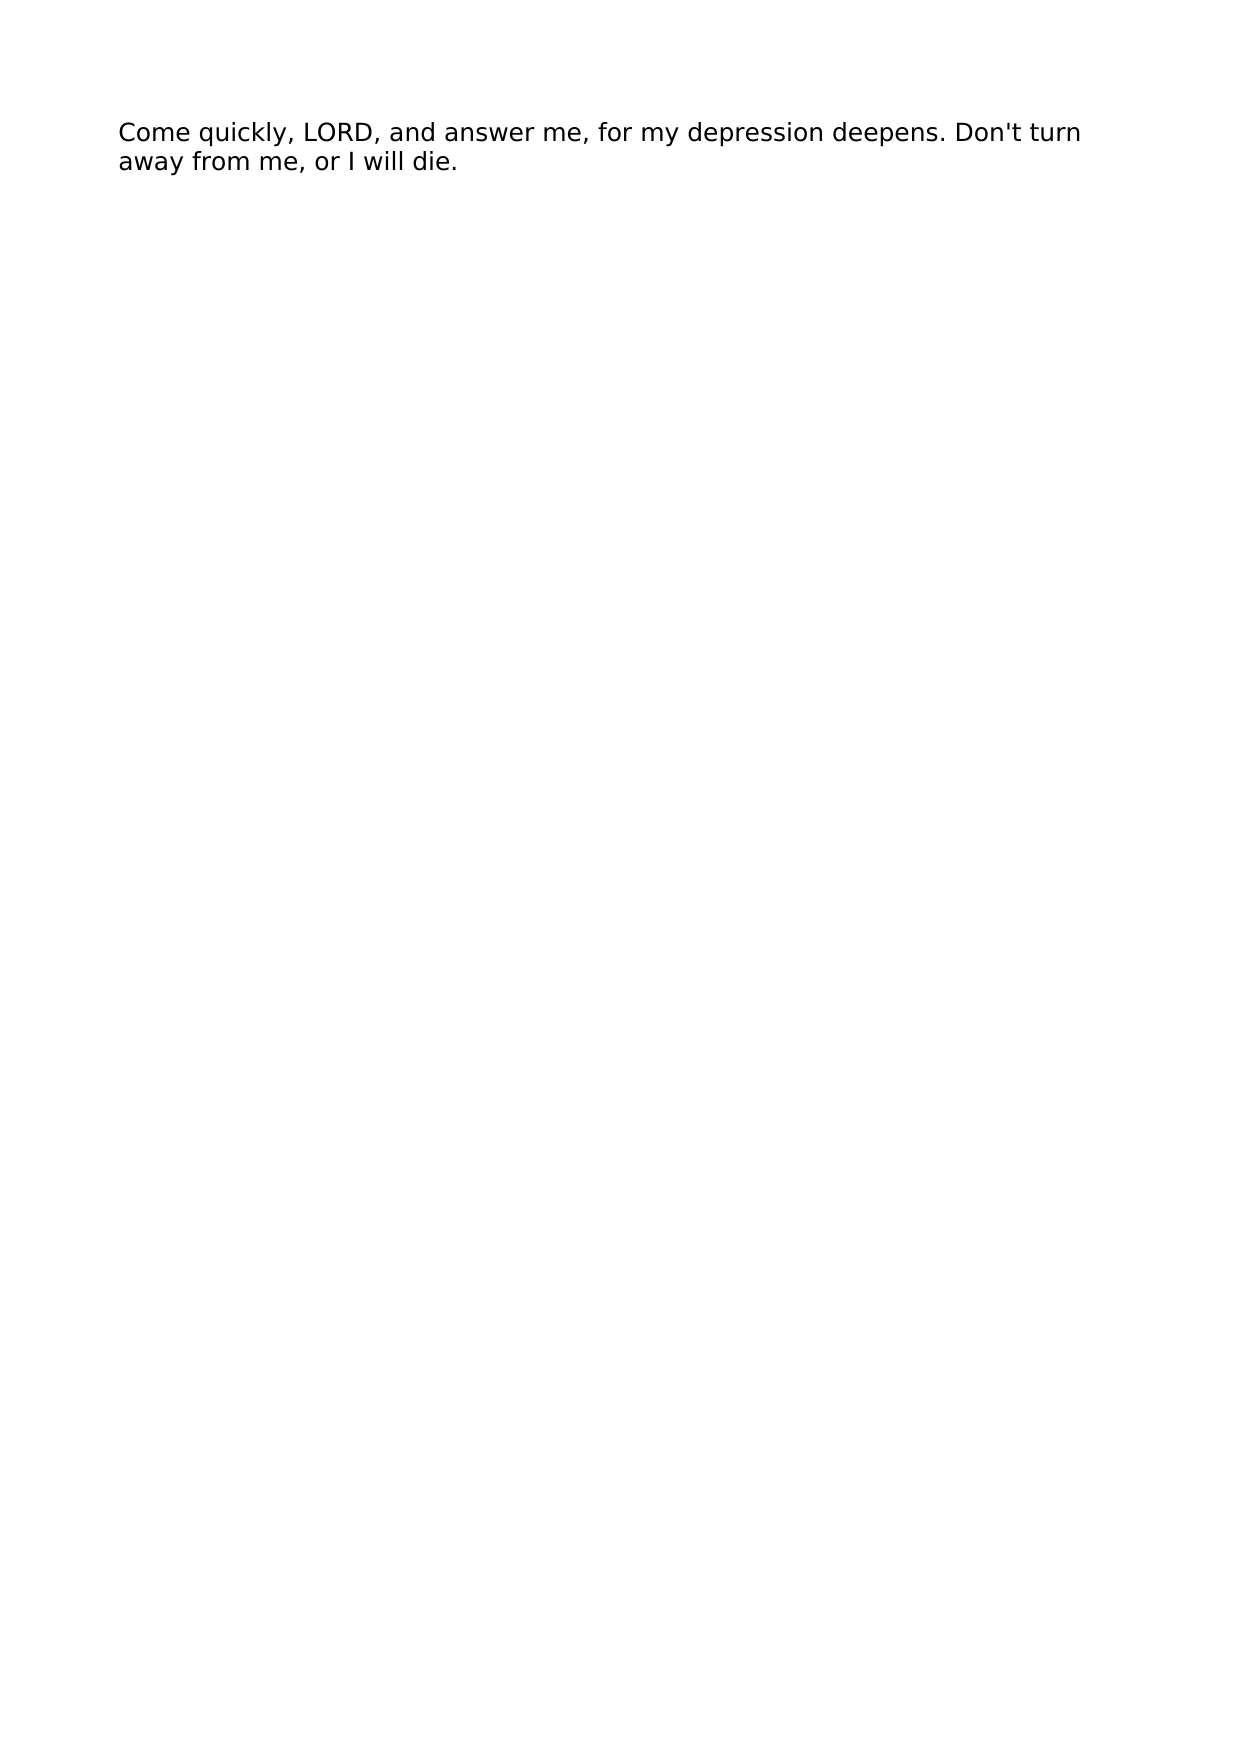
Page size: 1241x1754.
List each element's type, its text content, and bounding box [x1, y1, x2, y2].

text Come quickly, LORD, and answer me, for my depression deepens. Don't turn away from me, or I will die. [118, 118, 1122, 176]
